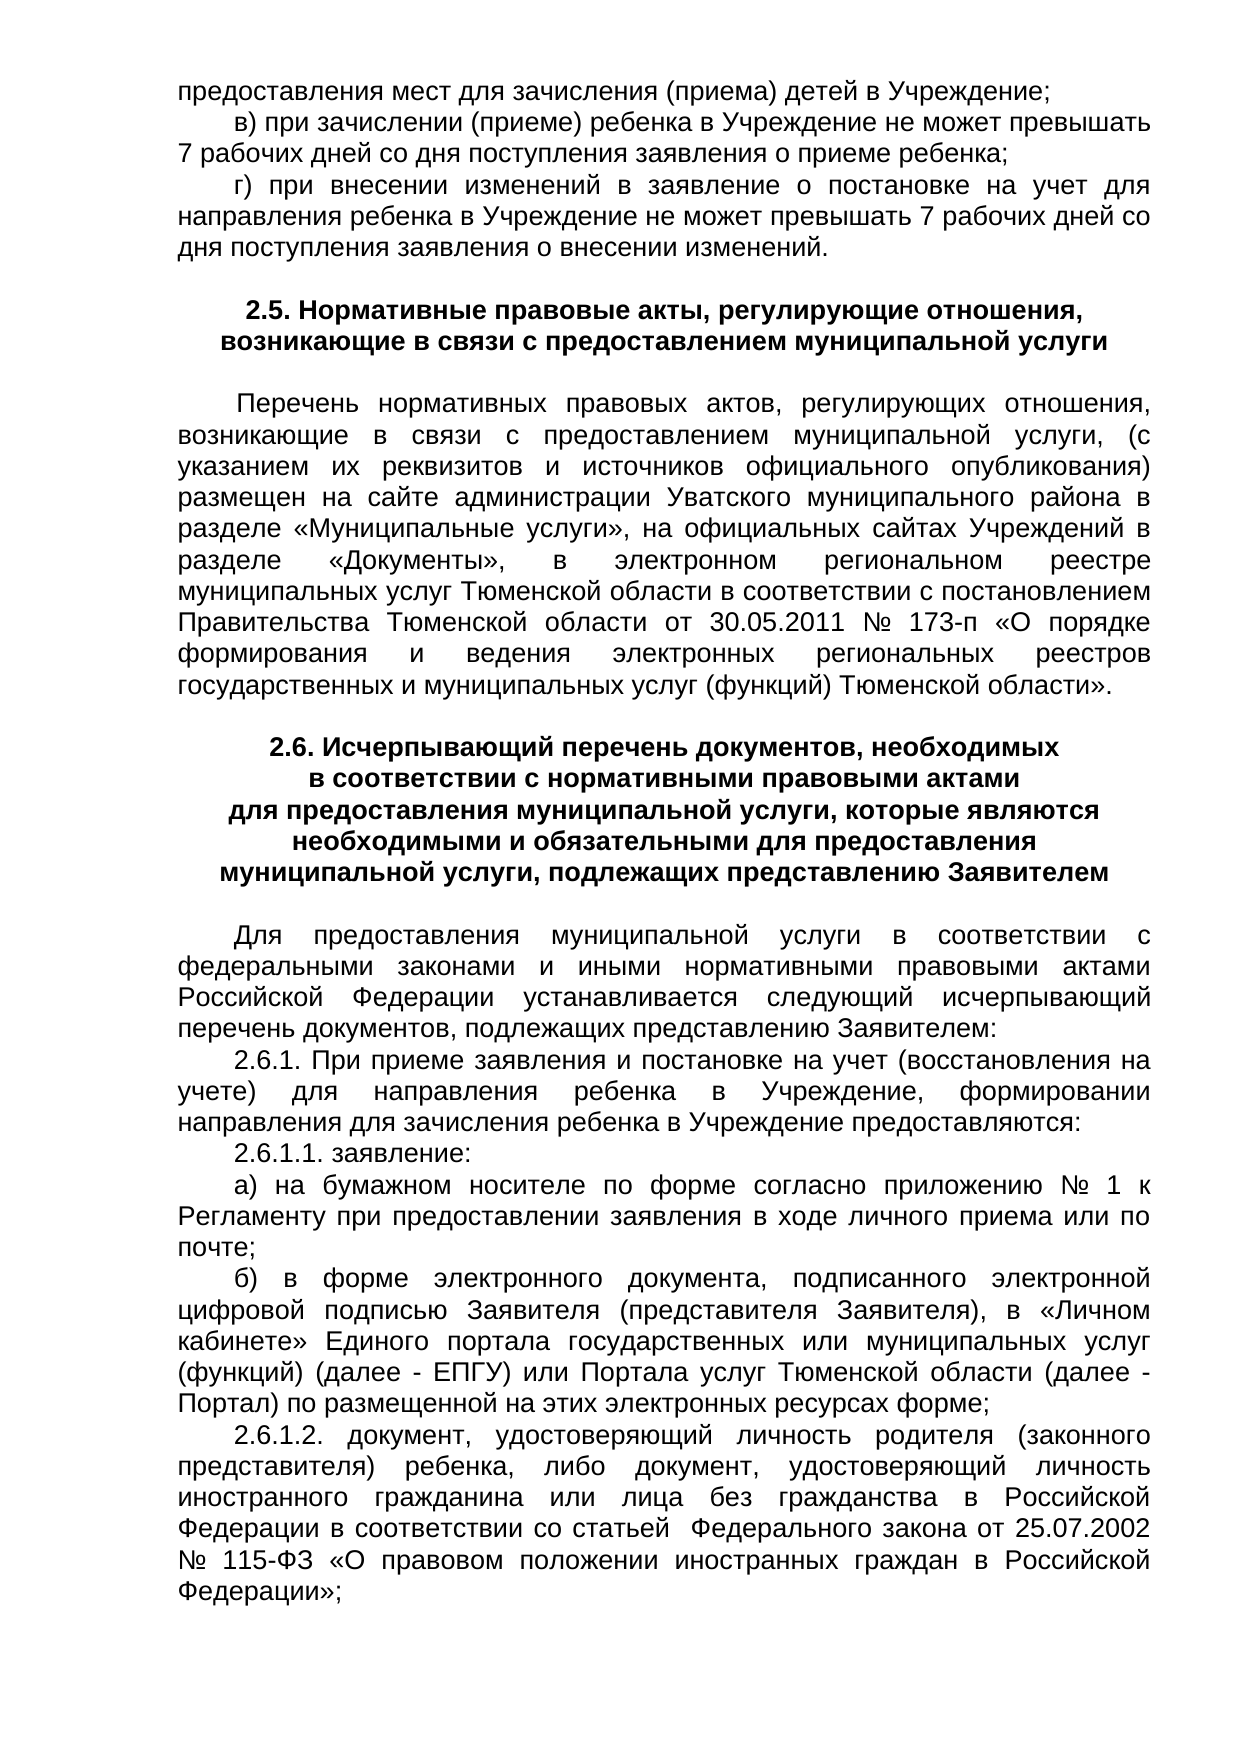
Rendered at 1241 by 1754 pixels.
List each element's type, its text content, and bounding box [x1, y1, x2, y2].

text Для предоставления муниципальной услуги в соответствии с федеральными законами и иными нормативными правовыми актами Российской Федерации устанавливается следующий исчерпывающий перечень документов, подлежащих представлению Заявителем: [177, 919, 1152, 1044]
title 2.5. Нормативные правовые акты, регулирующие отношения, [177, 294, 1152, 325]
title 2.6. Исчерпывающий перечень документов, необходимых [177, 731, 1152, 762]
text 2.6.1.1. заявление: [177, 1137, 1152, 1169]
title для предоставления муниципальной услуги, которые являются [177, 794, 1152, 825]
text б) в форме электронного документа, подписанного электронной цифровой подписью Заявителя (представителя Заявителя), в «Личном кабинете» Единого портала государственных или муниципальных услуг (функций) (далее - ЕПГУ) или Портала услуг Тюменской области (далее - Портал) по размещенной на этих электронных ресурсах форме; [177, 1262, 1152, 1419]
text а) на бумажном носителе по форме согласно приложению № 1 к Регламенту при предоставлении заявления в ходе личного приема или по почте; [177, 1169, 1152, 1262]
title возникающие в связи с предоставлением муниципальной услуги [177, 325, 1152, 356]
text г) при внесении изменений в заявление о постановке на учет для направления ребенка в Учреждение не может превышать 7 рабочих дней со дня поступления заявления о внесении изменений. [177, 169, 1152, 262]
text 2.6.1. При приеме заявления и постановке на учет (восстановления на учете) для направления ребенка в Учреждение, формировании направления для зачисления ребенка в Учреждение предоставляются: [177, 1044, 1152, 1137]
title в соответствии с нормативными правовыми актами [177, 762, 1152, 794]
text Перечень нормативных правовых актов, регулирующих отношения, возникающие в связи с предоставлением муниципальной услуги, (с указанием их реквизитов и источников официального опубликования) размещен на сайте администрации Уватского муниципального района в разделе «Муниципальные услуги», на официальных сайтах Учреждений в разделе «Документы», в электронном региональном реестре муниципальных услуг Тюменской области в соответствии с постановлением Правительства Тюменской области от 30.05.2011 № 173-п «О порядке формирования и ведения электронных региональных реестров государственных и муниципальных услуг (функций) Тюменской области». [177, 387, 1152, 700]
title муниципальной услуги, подлежащих представлению Заявителем [177, 856, 1152, 887]
text предоставления мест для зачисления (приема) детей в Учреждение; [177, 75, 1152, 106]
text в) при зачислении (приеме) ребенка в Учреждение не может превышать 7 рабочих дней со дня поступления заявления о приеме ребенка; [177, 106, 1152, 169]
text 2.6.1.2. документ, удостоверяющий личность родителя (законного представителя) ребенка, либо документ, удостоверяющий личность иностранного гражданина или лица без гражданства в Российской Федерации в соответствии со статьей Федерального закона от 25.07.2002 № 115-ФЗ «О правовом положении иностранных граждан в Российской Федерации»; [177, 1419, 1152, 1606]
title необходимыми и обязательными для предоставления [177, 825, 1152, 856]
